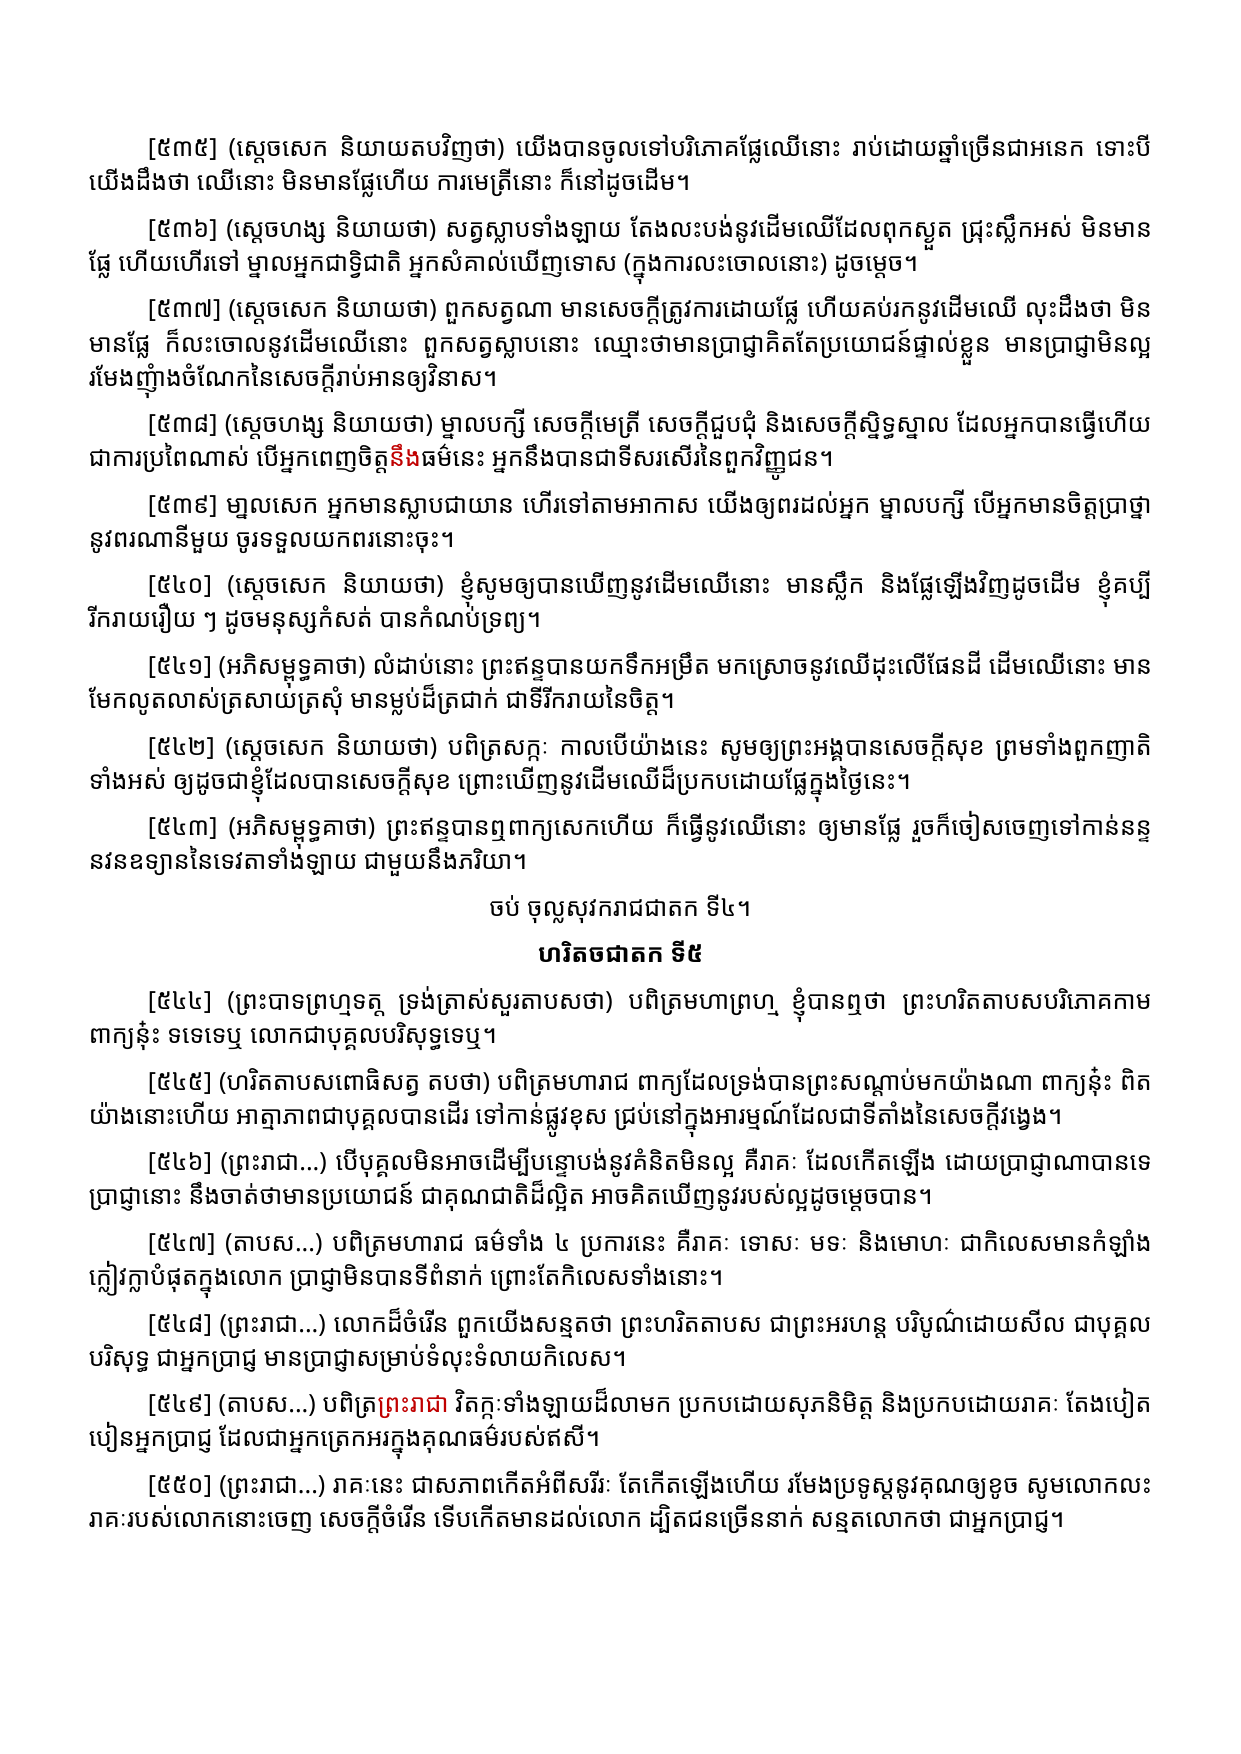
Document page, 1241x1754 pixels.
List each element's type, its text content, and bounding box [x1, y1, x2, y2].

text [៥៤១] (អភិសម្ពុទ្ធគាថា) លំដាប់នោះ ព្រះឥន្ទបានយក​ទឹកអម្រឹត មកស្រោច​នូវឈើ​ដុះលើ​ផែនដី ដើមឈើនោះ មានមែក​លូតលាស់​ត្រសាយ​ត្រសុំ មានម្លប់ដ៏​ត្រជាក់ ជាទី​រីករាយ​នៃចិត្ត។ [88, 648, 1152, 716]
text ហរិតចជាតក ទី៥ [88, 936, 1152, 970]
text [៥៣៦] (ស្តេចហង្ស និយាយថា) សត្វស្លាបទាំងឡាយ តែង​លះបង់​នូវដើមឈើ​ដែល​ពុកស្ងួត ជ្រុះស្លឹក​អស់ មិនមានផ្លែ ​ហើយ​ហើរទៅ ម្នាលអ្នក​ជាទ្វិជាតិ អ្នក​សំគាល់​ឃើញ​ទោស (ក្នុងការ​លះចោល​នោះ) ដូចម្តេច។ [88, 211, 1152, 279]
text [៥៤០] (សេ្តចសេក និយាយថា) ខ្ញុំសូមឲ្យបាន​ឃើញនូវ​ដើមឈើ​នោះ មាន​ស្លឹក និងផ្លែ​ឡើងវិញ​ដូចដើម ខ្ញុំគប្បី​រីករាយ​រឿយ ៗ ដូចមនុស្ស​កំសត់ បាន​កំណប់​ទ្រព្យ។ [88, 567, 1152, 635]
text [៥៤៩] (តាបស...) បពិត្រព្រះរាជា វិតក្កៈទាំងឡាយ​ដ៏លាមក ប្រកប​ដោយ​សុភនិមិត្ត និង​ប្រកប​ដោយ​រាគៈ តែងបៀត​បៀនអ្នក​ប្រាជ្ញ ដែលជា​អ្នកត្រេកអរ​ក្នុងគុណធម៌​របស់ឥសី។ [88, 1386, 1152, 1454]
text [៥៤២] (ស្តេចសេក និយាយថា) បពិត្រសក្កៈ កាលបើយ៉ាង​នេះ សូមឲ្យ​ព្រះអង្គ​​បាន​សេចក្តី​សុខ ព្រមទាំង​ពួកញាតិ​ទាំងអស់ ឲ្យដូច​ជាខ្ញុំដែល​បាន​សេចក្តីសុខ ព្រោះ​ឃើញ​នូវដើមឈើ​ដ៏ប្រកប​ដោយផ្លែ​ក្នុងថ្ងៃនេះ។ [88, 728, 1152, 796]
text [៥៤៧] (តាបស...) បពិត្រមហារាជ ធម៌ទាំង ៤ ប្រការនេះ គឺរាគៈ ទោសៈ មទៈ និង​មោហៈ ជាកិលេស​មានកំឡាំង​ក្លៀវក្លា​បំផុត​ក្នុងលោក ប្រាជ្ញា​មិនបាន​ទីពំនាក់ ព្រោះ​តែកិលេស​ទាំងនោះ។ [88, 1224, 1152, 1293]
text [៥៣៩] មា្នលសេក អ្នកមានស្លាបជាយាន ហើរទៅតាមអាកាស យើងឲ្យពរ​ដល់អ្នក ម្នាល​បក្សី បើអ្នក​មានចិត្ត​ប្រាថ្នានូវ​ពរណា​នីមួយ ចូរទទួល​យកពរ​នោះចុះ។ [88, 486, 1152, 554]
text [៥៣៥] (សេ្តចសេក និយាយតបវិញថា) យើងបាន​ចូលទៅ​បរិភោគ​ផ្លែឈើនោះ រាប់​ដោយឆ្នាំ​ច្រើនជា​អនេក ទោះបី​យើង​ដឹងថា ឈើនោះ មិនមានផ្លែ​ហើយ ការ​មេត្រីនោះ ក៏​នៅ​ដូចដើម។ [88, 130, 1152, 198]
text [៥៤៣] (អភិសម្ពុទ្ធគាថា) ព្រះឥន្ទបានឮពាក្យសេក​ហើយ ក៏ធ្វើនូវ​ឈើនោះ​ ឲ្យមានផ្លែ រួចក៏​ចៀសចេញ​ទៅកាន់​នន្ទនវនឧទ្យាន​នៃទេវតា​ទាំងឡាយ ជាមួយនឹង​ភរិយា។ [88, 809, 1152, 877]
text [៥៤៥] (ហរិតតាបសពោធិសត្វ តបថា) បពិត្រមហារាជ ពាក្យដែល​ទ្រង់បាន​​ព្រះសណ្តាប់​មកយ៉ាង​ណា ពាក្យនុ៎ះ ពិត​យ៉ាងនោះ​ហើយ អាត្មាភាព​ជាបុគ្គល​បាន​ដើរ ទៅកាន់​ផ្លូវខុស ជ្រប់នៅ​ក្នុងអារម្មណ៍​ដែលជា​ទីតាំងនៃ​សេចក្តី​វង្វេង។ [88, 1063, 1152, 1131]
text [៥៣៨] (ស្តេចហង្ស និយាយថា) ម្នាលបក្សី សេចក្តីមេត្រី សេចក្តីជួបជុំ​ និងសេចក្តី​ស្និទ្ធស្នាល ដែលអ្នក​បាន​ធ្វើ​ហើយ ជាការ​ប្រពៃណាស់ បើអ្នកពេញ​ចិត្តនឹងធម៌នេះ អ្នកនឹង​បាន​​ជាទី​សរសើរ​នៃពួកវិញ្ញូជន។ [88, 406, 1152, 474]
text [៥៣៧] (សេ្តចសេក និយាយថា) ពួកសត្វណា មានសេចក្តី​ត្រូវការ​ដោយផ្លែ ​ហើយ​គប់រក​នូវដើម​ឈើ លុះដឹងថា មិនមានផ្លែ ក៏លះ​ចោលនូវ​ដើមឈើ​នោះ ពួក​សត្វស្លាបនោះ ឈ្មោះថា​មានប្រាជ្ញា​គិតតែ​ប្រយោជន៍​ផ្ទាល់ខ្លួន មានប្រាជ្ញា​មិនល្អ រមែង​ញុំាង​ចំណែក​នៃ​សេចក្តី​រាប់អាន​ឲ្យវិនាស។ [88, 291, 1152, 393]
text [៥៤៤] (ព្រះបាទព្រហ្មទត្ត ទ្រង់ត្រាស់សួរតាបសថា) បពិត្រមហាព្រហ្ម ខ្ញុំបាន​ឮថា ព្រះហរិត​តាបស​បរិភោគ​កាម ពាក្យនុ៎ះ ទទេទេឬ លោកជា​បុគ្គល​បរិសុទ្ធ​ទេឬ។ [88, 983, 1152, 1051]
text ចប់ ចុល្លសុវករាជជាតក ទី៤។ [88, 889, 1152, 924]
text [៥៥០] (ព្រះរាជា...) រាគៈនេះ ជាសភាពកើតអំពី​សរីរៈ តែកើត​ឡើង​ហើយ រមែង​ប្រទូស្ត​នូវគុណ​ឲ្យខូច សូមលោក​លះរាគៈ​របស់លោក​នោះចេញ សេចក្តី​ចំរើន ទើប​កើត​មាន​​ដល់លោក ដ្បិតជន​ច្រើននាក់ សន្មត​លោកថា ជាអ្នក​ប្រាជ្ញ។ [88, 1466, 1152, 1534]
text [៥៤៦] (ព្រះរាជា...) បើបុគ្គលមិនអាច​ដើម្បីបន្ទោបង់​នូវគំនិត​មិនល្អ គឺរាគៈ ដែល​កើត​ឡើង ដោយ​ប្រាជ្ញា​ណាបាន​ទេ ប្រាជ្ញា​នោះ នឹងចាត់​ថាមាន​ប្រយោជន៍ ជាគុណជាតិ​ដ៏ល្អិត អាចគិត​ឃើញនូវ​របស់ល្អ​ដូចម្តេចបាន។ [88, 1144, 1152, 1212]
text [៥៤៨] (ព្រះរាជា...) លោកដ៏ចំរើន ពួកយើងសន្មតថា ព្រះហរិតតាបស ជា​ព្រះអរហន្ត បរិបូណ៌​ដោយ​សីល ជាបុគ្គល​បរិសុទ្ធ ជាអ្នក​ប្រាជ្ញ មាន​ប្រាជ្ញា​សម្រាប់​ទំលុះ​ទំលាយ​កិលេស។ [88, 1305, 1152, 1373]
